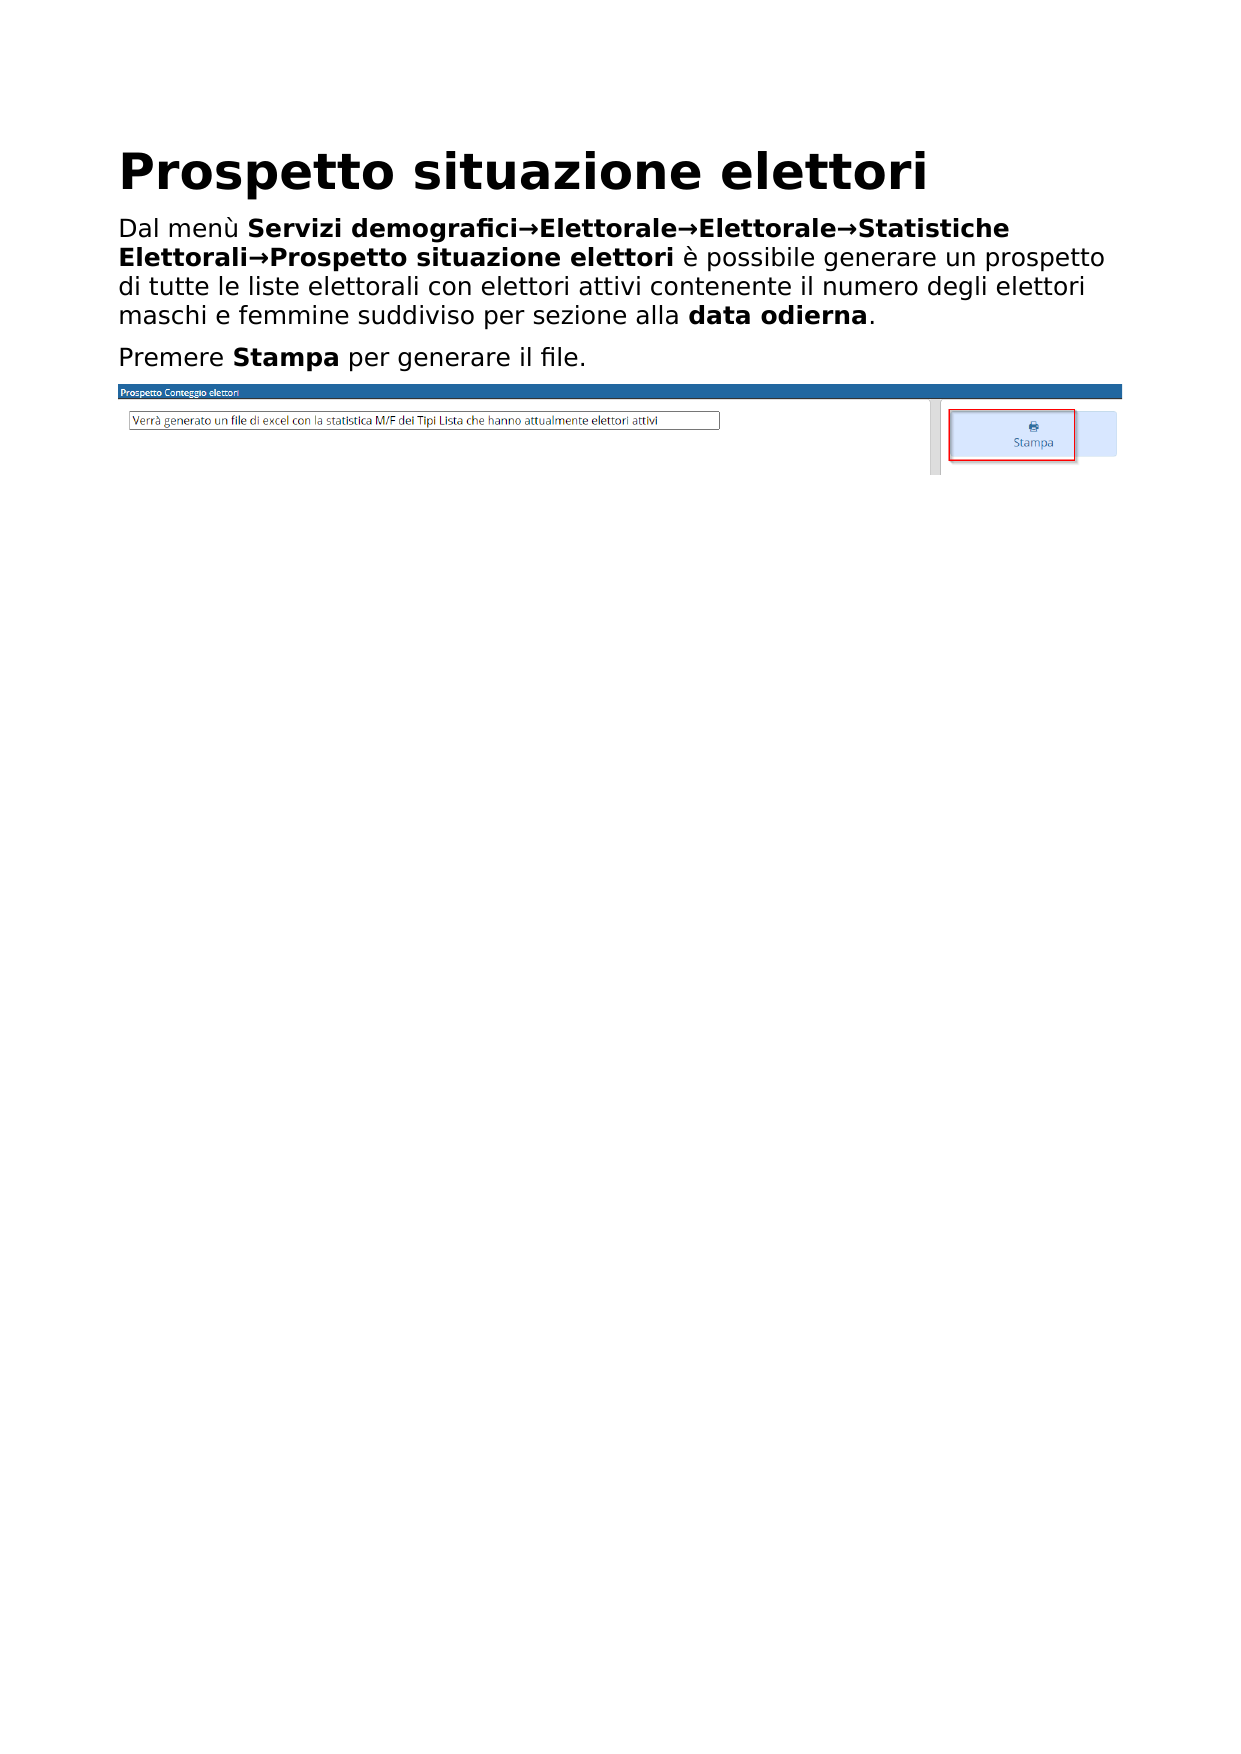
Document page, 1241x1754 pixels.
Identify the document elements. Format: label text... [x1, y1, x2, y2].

text Premere Stampa per generare il file. [118, 343, 1122, 372]
picture [118, 384, 1123, 475]
subtitle Prospetto situazione elettori [118, 143, 1122, 201]
text Dal menù Servizi demografici→Elettorale→Elettorale→Statistiche Elettorali→Prospetto situazione elettori è possibile generare un prospetto di tutte le liste elettorali con elettori attivi contenente il numero degli elettori maschi e femmine suddiviso per sezione alla data odierna. [118, 214, 1122, 331]
